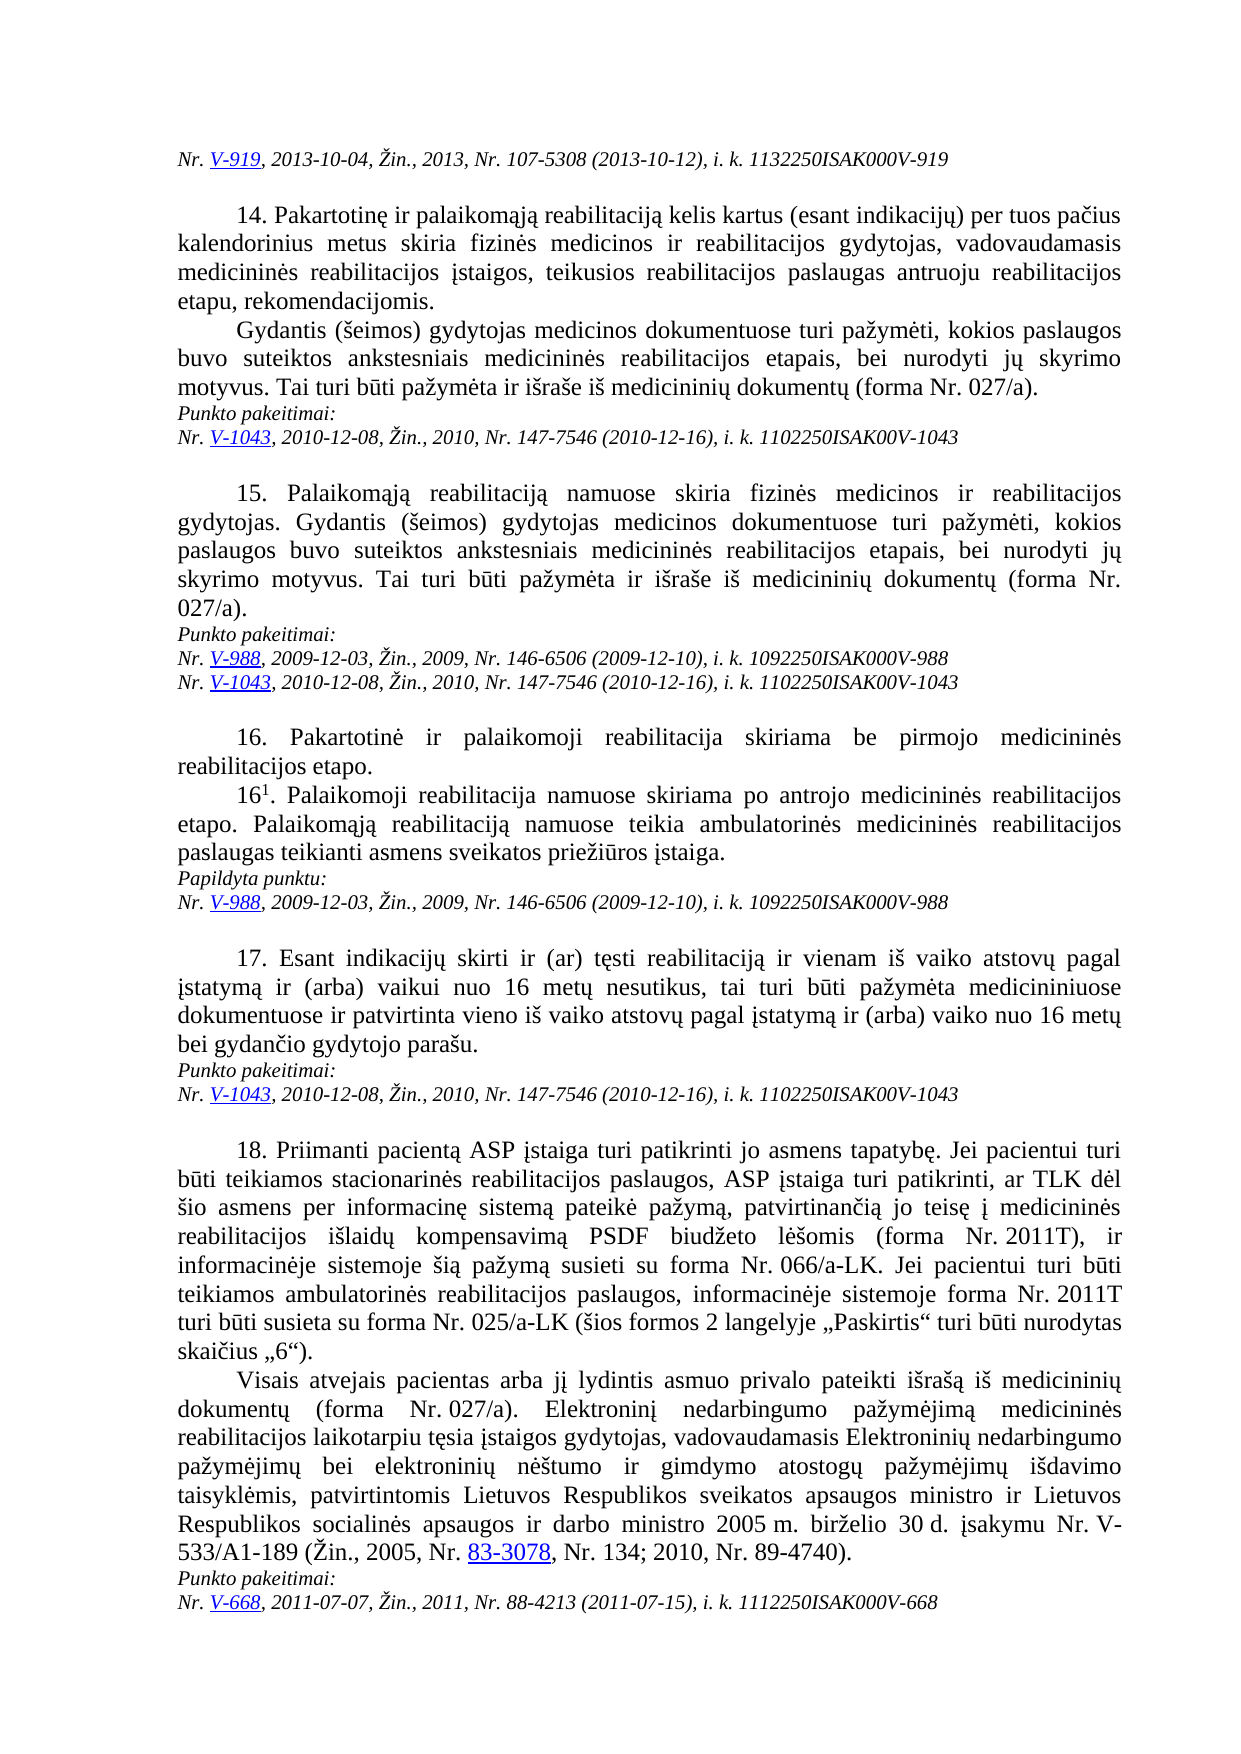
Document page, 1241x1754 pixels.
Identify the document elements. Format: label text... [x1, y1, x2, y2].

text Nr. V-1043, 2010-12-08, Žin., 2010, Nr. 147-7546 (2010-12-16), i. k. 1102250ISAK00V-1043 [177, 425, 1122, 449]
text 14. Pakartotinę ir palaikomąją reabilitaciją kelis kartus (esant indikacijų) per tuos pačius kalendorinius metus skiria fizinės medicinos ir reabilitacijos gydytojas, vadovaudamasis medicininės reabilitacijos įstaigos, teikusios reabilitacijos paslaugas antruoju reabilitacijos etapu, rekomendacijomis. [177, 200, 1122, 315]
text Nr. V-1043, 2010-12-08, Žin., 2010, Nr. 147-7546 (2010-12-16), i. k. 1102250ISAK00V-1043 [177, 1082, 1122, 1106]
text 161. Palaikomoji reabilitacija namuose skiriama po antrojo medicininės reabilitacijos etapo. Palaikomąją reabilitaciją namuose teikia ambulatorinės medicininės reabilitacijos paslaugas teikianti asmens sveikatos priežiūros įstaiga. [177, 780, 1122, 866]
text Punkto pakeitimai: [177, 1566, 1122, 1590]
text Nr. V-1043, 2010-12-08, Žin., 2010, Nr. 147-7546 (2010-12-16), i. k. 1102250ISAK00V-1043 [177, 670, 1122, 694]
text Visais atvejais pacientas arba jį lydintis asmuo privalo pateikti išrašą iš medicininių dokumentų (forma Nr. 027/a). Elektroninį nedarbingumo pažymėjimą medicininės reabilitacijos laikotarpiu tęsia įstaigos gydytojas, vadovaudamasis Elektroninių nedarbingumo pažymėjimų bei elektroninių nėštumo ir gimdymo atostogų pažymėjimų išdavimo taisyklėmis, patvirtintomis Lietuvos Respublikos sveikatos apsaugos ministro ir Lietuvos Respublikos socialinės apsaugos ir darbo ministro 2005 m. birželio 30 d. įsakymu Nr. V-533/A1-189 (Žin., 2005, Nr. 83-3078, Nr. 134; 2010, Nr. 89-4740). [177, 1365, 1122, 1566]
text Nr. V-668, 2011-07-07, Žin., 2011, Nr. 88-4213 (2011-07-15), i. k. 1112250ISAK000V-668 [177, 1590, 1122, 1614]
text 17. Esant indikacijų skirti ir (ar) tęsti reabilitaciją ir vienam iš vaiko atstovų pagal įstatymą ir (arba) vaikui nuo 16 metų nesutikus, tai turi būti pažymėta medicininiuose dokumentuose ir patvirtinta vieno iš vaiko atstovų pagal įstatymą ir (arba) vaiko nuo 16 metų bei gydančio gydytojo parašu. [177, 943, 1122, 1058]
text 15. Palaikomąją reabilitaciją namuose skiria fizinės medicinos ir reabilitacijos gydytojas. Gydantis (šeimos) gydytojas medicinos dokumentuose turi pažymėti, kokios paslaugos buvo suteiktos ankstesniais medicininės reabilitacijos etapais, bei nurodyti jų skyrimo motyvus. Tai turi būti pažymėta ir išraše iš medicininių dokumentų (forma Nr. 027/a). [177, 478, 1122, 622]
text Nr. V-988, 2009-12-03, Žin., 2009, Nr. 146-6506 (2009-12-10), i. k. 1092250ISAK000V-988 [177, 646, 1122, 670]
text 16. Pakartotinė ir palaikomoji reabilitacija skiriama be pirmojo medicininės reabilitacijos etapo. [177, 722, 1122, 780]
text Nr. V-919, 2013-10-04, Žin., 2013, Nr. 107-5308 (2013-10-12), i. k. 1132250ISAK000V-919 [177, 147, 1122, 171]
text 18. Priimanti pacientą ASP įstaiga turi patikrinti jo asmens tapatybę. Jei pacientui turi būti teikiamos stacionarinės reabilitacijos paslaugos, ASP įstaiga turi patikrinti, ar TLK dėl šio asmens per informacinę sistemą pateikė pažymą, patvirtinančią jo teisę į medicininės reabilitacijos išlaidų kompensavimą PSDF biudžeto lėšomis (forma Nr. 2011T), ir informacinėje sistemoje šią pažymą susieti su forma Nr. 066/a-LK. Jei pacientui turi būti teikiamos ambulatorinės reabilitacijos paslaugos, informacinėje sistemoje forma Nr. 2011T turi būti susieta su forma Nr. 025/a-LK (šios formos 2 langelyje „Paskirtis“ turi būti nurodytas skaičius „6“). [177, 1135, 1122, 1365]
text Papildyta punktu: [177, 866, 1122, 890]
text Punkto pakeitimai: [177, 1058, 1122, 1082]
text Gydantis (šeimos) gydytojas medicinos dokumentuose turi pažymėti, kokios paslaugos buvo suteiktos ankstesniais medicininės reabilitacijos etapais, bei nurodyti jų skyrimo motyvus. Tai turi būti pažymėta ir išraše iš medicininių dokumentų (forma Nr. 027/a). [177, 315, 1122, 401]
text Nr. V-988, 2009-12-03, Žin., 2009, Nr. 146-6506 (2009-12-10), i. k. 1092250ISAK000V-988 [177, 890, 1122, 914]
text Punkto pakeitimai: [177, 622, 1122, 646]
text Punkto pakeitimai: [177, 401, 1122, 425]
